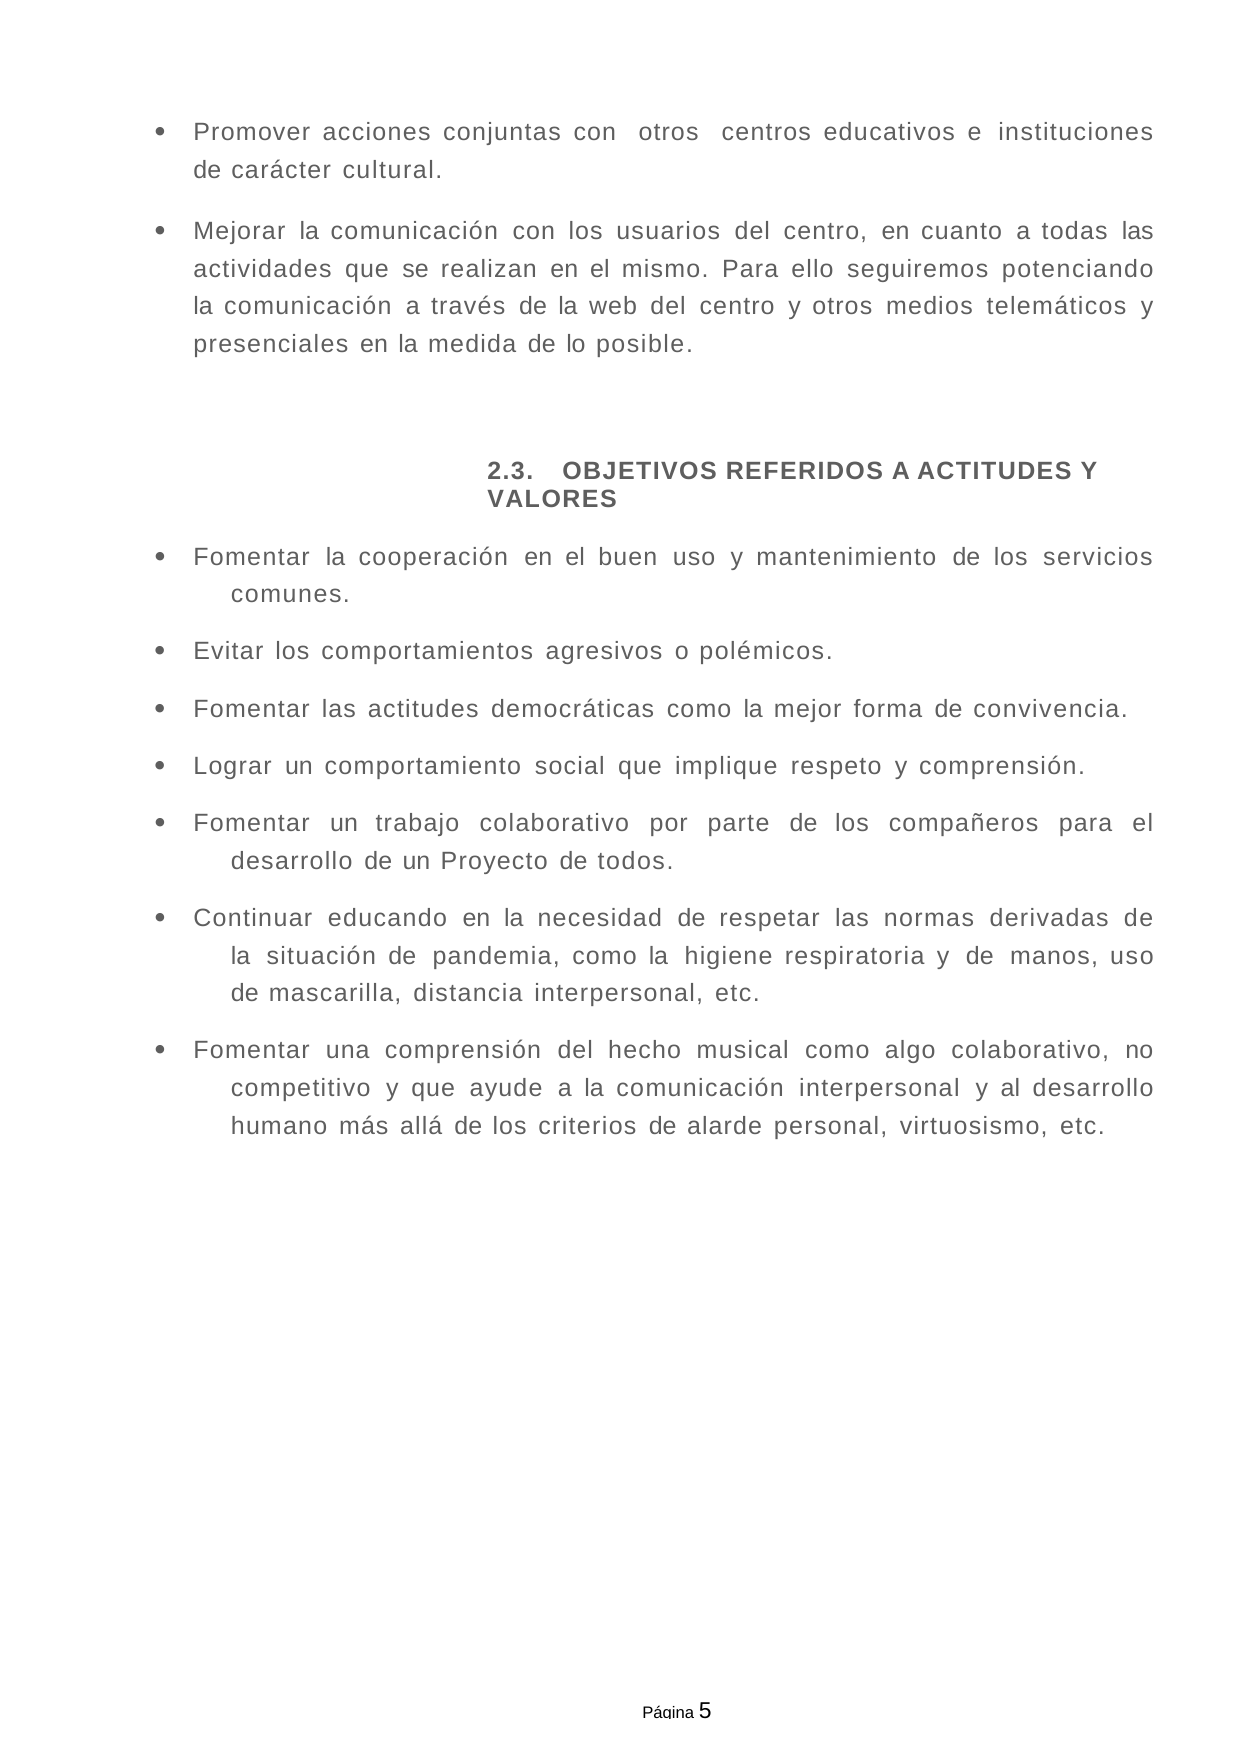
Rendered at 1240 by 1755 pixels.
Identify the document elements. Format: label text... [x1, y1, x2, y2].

list Fomentar una comprensión del hecho musical como algo colaborativo, no competitivo y que ayude a la comunicación interpersonal y al desarrollo humano más allá de los criterios de alarde personal, virtuosismo, etc. [156, 1035, 1153, 1139]
list OBJETIVOS REFERIDOS A ACTITUDES Y VALORES [487, 456, 1231, 513]
list Fomentar la cooperación en el buen uso y mantenimiento de los servicios comunes. [156, 542, 1153, 608]
list Fomentar un trabajo colaborativo por parte de los compañeros para el desarrollo de un Proyecto de todos. [156, 808, 1153, 874]
list Evitar los comportamientos agresivos o polémicos. [155, 636, 1231, 665]
list Fomentar las actitudes democráticas como la mejor forma de convivencia. [155, 694, 1231, 722]
list Promover acciones conjuntas con otros centros educativos e instituciones de carácter cultural. [156, 117, 1153, 183]
list Continuar educando en la necesidad de respetar las normas derivadas de la situación de pandemia, como la higiene respiratoria y de manos, uso de mascarilla, distancia interpersonal, etc. [156, 903, 1153, 1007]
list Mejorar la comunicación con los usuarios del centro, en cuanto a todas las actividades que se realizan en el mismo. Para ello seguiremos potenciando la comunicación a través de la web del centro y otros medios telemáticos y presenciales en la medida de lo posible. [156, 216, 1153, 358]
list Lograr un comportamiento social que implique respeto y comprensión. [155, 751, 1231, 780]
